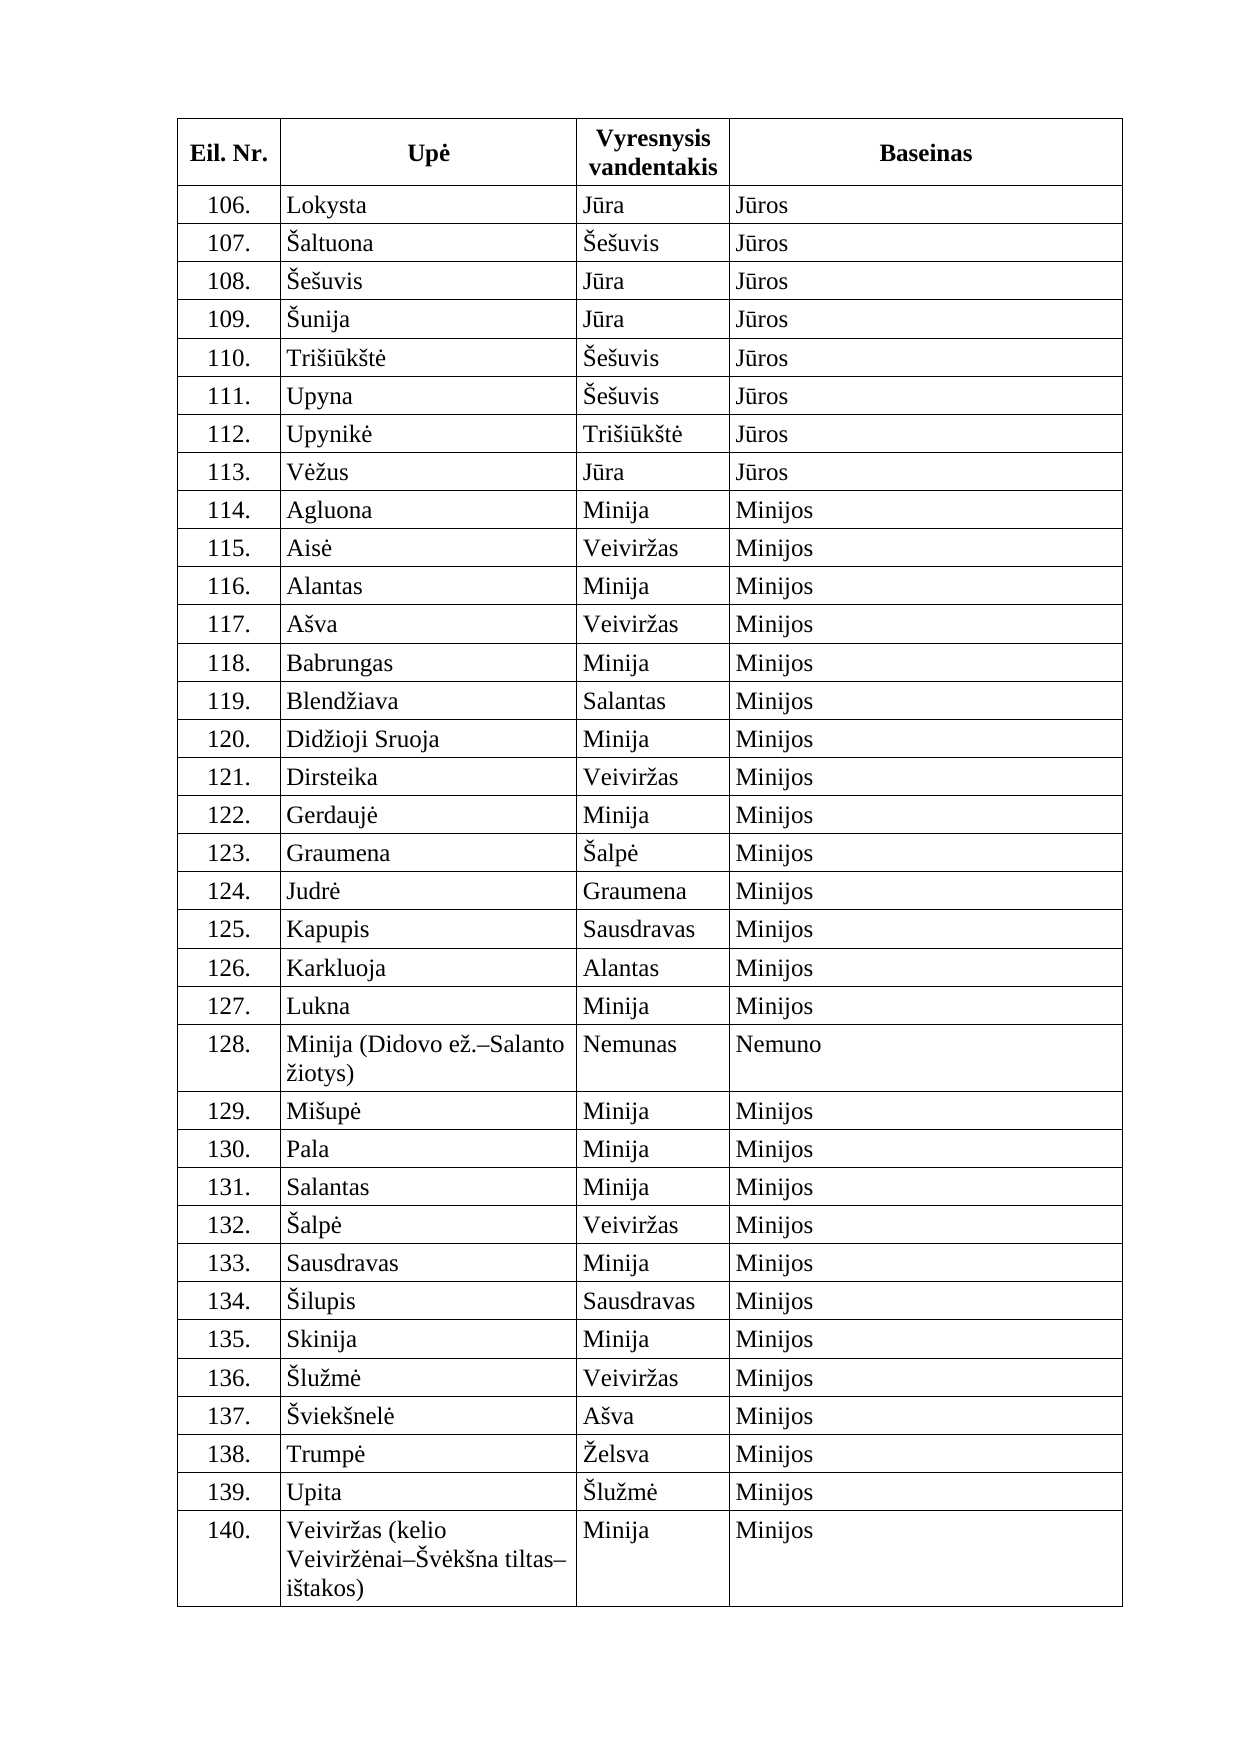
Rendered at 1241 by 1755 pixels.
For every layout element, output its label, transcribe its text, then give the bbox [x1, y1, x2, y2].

table_cell 108. [178, 262, 280, 299]
table_cell 138. [178, 1435, 280, 1472]
table_cell Vėžus [281, 453, 576, 490]
table_cell Minijos [730, 1282, 1122, 1319]
table_cell Minija [577, 720, 729, 757]
table_cell Minijos [730, 491, 1122, 528]
table_cell Šilupis [281, 1282, 576, 1319]
table_header Eil. Nr. [178, 119, 280, 185]
table_cell Jūros [730, 453, 1122, 490]
table_cell Minijos [730, 1320, 1122, 1357]
table_cell Jūros [730, 186, 1122, 223]
table_cell Babrungas [281, 644, 576, 681]
table_cell 112. [178, 415, 280, 452]
table_cell Ašva [281, 605, 576, 642]
table_cell Minijos [730, 1130, 1122, 1167]
table_cell Minija [577, 644, 729, 681]
table_cell Kapupis [281, 910, 576, 947]
table_cell 139. [178, 1473, 280, 1510]
table_cell Minijos [730, 1397, 1122, 1434]
table_cell Trumpė [281, 1435, 576, 1472]
table_cell Lukna [281, 987, 576, 1024]
table_cell Veiviržas [577, 605, 729, 642]
table_cell 118. [178, 644, 280, 681]
table_cell 109. [178, 300, 280, 337]
table_cell Skinija [281, 1320, 576, 1357]
table_cell Minijos [730, 872, 1122, 909]
table_cell 107. [178, 224, 280, 261]
table_cell Veiviržas [577, 529, 729, 566]
table_cell Aisė [281, 529, 576, 566]
table_cell Minijos [730, 1359, 1122, 1396]
table_cell Karkluoja [281, 949, 576, 986]
table_cell Minijos [730, 644, 1122, 681]
table_cell Sausdravas [577, 910, 729, 947]
table_cell Jūra [577, 262, 729, 299]
table_header Upė [281, 119, 576, 185]
table_cell Sausdravas [577, 1282, 729, 1319]
table_cell 115. [178, 529, 280, 566]
table_cell 116. [178, 567, 280, 604]
table_cell Jūros [730, 262, 1122, 299]
table_cell Nemuno [730, 1025, 1122, 1091]
table_cell Jūros [730, 339, 1122, 376]
table_cell Graumena [281, 834, 576, 871]
table_cell 137. [178, 1397, 280, 1434]
table_cell Šešuvis [281, 262, 576, 299]
table_cell 133. [178, 1244, 280, 1281]
table_cell Veiviržas (kelio Veiviržėnai–Švėkšna tiltas–ištakos) [281, 1511, 576, 1606]
table_cell Jūra [577, 300, 729, 337]
table_cell Minijos [730, 605, 1122, 642]
table_cell Šešuvis [577, 377, 729, 414]
table_cell Minija [577, 1244, 729, 1281]
table_cell 132. [178, 1206, 280, 1243]
table_cell Veiviržas [577, 1206, 729, 1243]
table_cell 121. [178, 758, 280, 795]
table_cell Šaltuona [281, 224, 576, 261]
table_cell Minija [577, 796, 729, 833]
table_cell Jūros [730, 415, 1122, 452]
table_cell Minijos [730, 758, 1122, 795]
table_cell Blendžiava [281, 682, 576, 719]
table_cell 113. [178, 453, 280, 490]
table_cell Jūros [730, 300, 1122, 337]
table_cell 120. [178, 720, 280, 757]
table_cell Jūra [577, 186, 729, 223]
table_cell Šešuvis [577, 339, 729, 376]
table_cell Upyna [281, 377, 576, 414]
table_cell 135. [178, 1320, 280, 1357]
table_cell Minijos [730, 1168, 1122, 1205]
table_cell Minijos [730, 529, 1122, 566]
table_cell Gerdaujė [281, 796, 576, 833]
table_cell Jūros [730, 377, 1122, 414]
table_cell 111. [178, 377, 280, 414]
table_header Baseinas [730, 119, 1122, 185]
table_cell Minijos [730, 910, 1122, 947]
table_cell Minijos [730, 1435, 1122, 1472]
table_cell 128. [178, 1025, 280, 1091]
table_cell 122. [178, 796, 280, 833]
table_cell 129. [178, 1092, 280, 1129]
table_cell Minijos [730, 949, 1122, 986]
table_cell Judrė [281, 872, 576, 909]
table_cell 117. [178, 605, 280, 642]
table_cell Didžioji Sruoja [281, 720, 576, 757]
table_cell Šalpė [577, 834, 729, 871]
table_cell 127. [178, 987, 280, 1024]
table_cell 134. [178, 1282, 280, 1319]
table_cell Trišiūkštė [281, 339, 576, 376]
table_cell Minija [577, 1168, 729, 1205]
table_cell Veiviržas [577, 758, 729, 795]
table_cell 130. [178, 1130, 280, 1167]
table_cell Minija (Didovo ež.–Salanto žiotys) [281, 1025, 576, 1091]
table_cell Želsva [577, 1435, 729, 1472]
table_cell Šlužmė [577, 1473, 729, 1510]
table_cell Minija [577, 1092, 729, 1129]
table_cell Dirsteika [281, 758, 576, 795]
table_cell 136. [178, 1359, 280, 1396]
table_cell 110. [178, 339, 280, 376]
table_cell Mišupė [281, 1092, 576, 1129]
table_cell Minijos [730, 1511, 1122, 1606]
table_cell Graumena [577, 872, 729, 909]
table_cell Minijos [730, 1092, 1122, 1129]
table_cell Minijos [730, 987, 1122, 1024]
table_cell Sausdravas [281, 1244, 576, 1281]
table_cell Minijos [730, 1206, 1122, 1243]
table_cell 123. [178, 834, 280, 871]
table_header Vyresnysis vandentakis [577, 119, 729, 185]
table_cell Nemunas [577, 1025, 729, 1091]
table_cell 125. [178, 910, 280, 947]
table_cell Šalpė [281, 1206, 576, 1243]
table_cell Minijos [730, 1244, 1122, 1281]
table_cell 124. [178, 872, 280, 909]
table_cell Trišiūkštė [577, 415, 729, 452]
table_cell Salantas [577, 682, 729, 719]
table_cell Minijos [730, 834, 1122, 871]
table_cell Šešuvis [577, 224, 729, 261]
table_cell Šunija [281, 300, 576, 337]
table_cell Šviekšnelė [281, 1397, 576, 1434]
table_cell Jūra [577, 453, 729, 490]
table_cell Alantas [281, 567, 576, 604]
table_cell Pala [281, 1130, 576, 1167]
table_cell 119. [178, 682, 280, 719]
table_cell Lokysta [281, 186, 576, 223]
table_cell Agluona [281, 491, 576, 528]
table_cell Šlužmė [281, 1359, 576, 1396]
table_cell Minija [577, 1511, 729, 1606]
table_cell Upita [281, 1473, 576, 1510]
table_cell Upynikė [281, 415, 576, 452]
table_cell Minija [577, 567, 729, 604]
table_cell Minijos [730, 1473, 1122, 1510]
table_cell Ašva [577, 1397, 729, 1434]
table_cell Minijos [730, 720, 1122, 757]
table_cell 140. [178, 1511, 280, 1606]
table_cell Minijos [730, 567, 1122, 604]
table_cell 114. [178, 491, 280, 528]
table_cell Alantas [577, 949, 729, 986]
table_cell 131. [178, 1168, 280, 1205]
table_cell Minija [577, 987, 729, 1024]
table_cell Minija [577, 1130, 729, 1167]
table_cell Minijos [730, 682, 1122, 719]
table_cell 106. [178, 186, 280, 223]
table_cell Minijos [730, 796, 1122, 833]
table_cell Veiviržas [577, 1359, 729, 1396]
table_cell Minija [577, 1320, 729, 1357]
table_cell Minija [577, 491, 729, 528]
table_cell Salantas [281, 1168, 576, 1205]
table_cell 126. [178, 949, 280, 986]
table_cell Jūros [730, 224, 1122, 261]
